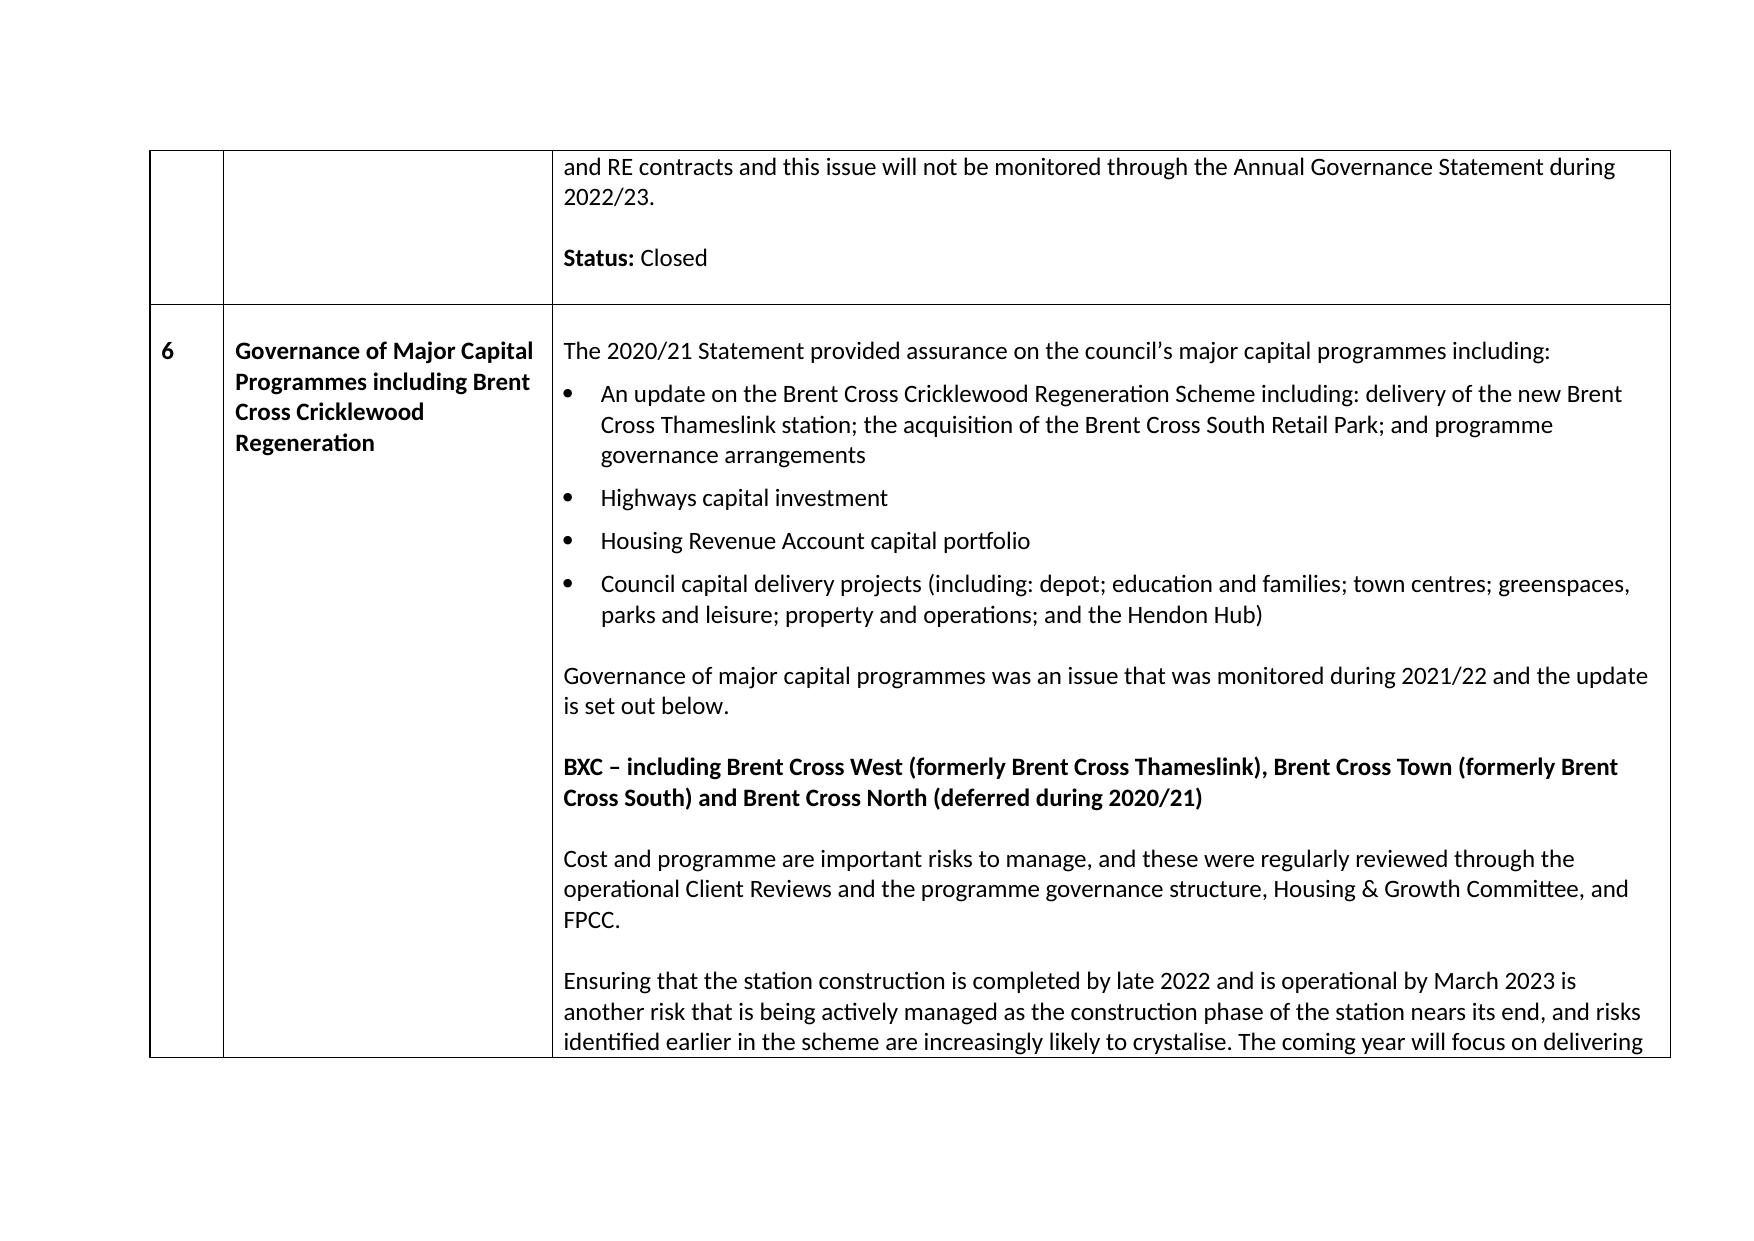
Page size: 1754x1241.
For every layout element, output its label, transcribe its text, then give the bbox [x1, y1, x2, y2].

table_cell [151, 151, 223, 304]
table_cell Governance of Major Capital Programmes including Brent Cross Cricklewood Regeneration [224, 305, 552, 1057]
table_cell and RE contracts and this issue will not be monitored through the Annual Governance Statement during 2022/23. Status: Closed [553, 151, 1670, 304]
table_cell [224, 151, 552, 304]
table_cell 6 [151, 305, 223, 1057]
table_cell The 2020/21 Statement provided assurance on the council’s major capital programmes including: An update on the Brent Cross Cricklewood Regeneration Scheme including: delivery of the new Brent Cross Thameslink station; the acquisition of the Brent Cross South Retail Park; and programme governance arrangements Highways capital investment Housing Revenue Account capital portfolio Council capital delivery projects (including: depot; education and families; town centres; greenspaces, parks and leisure; property and operations; and the Hendon Hub) Governance of major capital programmes was an issue that was monitored during 2021/22 and the update is set out below. BXC – including Brent Cross West (formerly Brent Cross Thameslink), Brent Cross Town (formerly Brent Cross South) and Brent Cross North (deferred during 2020/21) Cost and programme are important risks to manage, and these were regularly reviewed through the operational Client Reviews and the programme governance structure, Housing & Growth Committee, and FPCC. Ensuring that the station construction is completed by late 2022 and is operational by March 2023 is another risk that is being actively managed as the construction phase of the station nears its end, and risks identified earlier in the scheme are increasingly likely to crystalise. The coming year will focus on delivering [553, 305, 1670, 1057]
